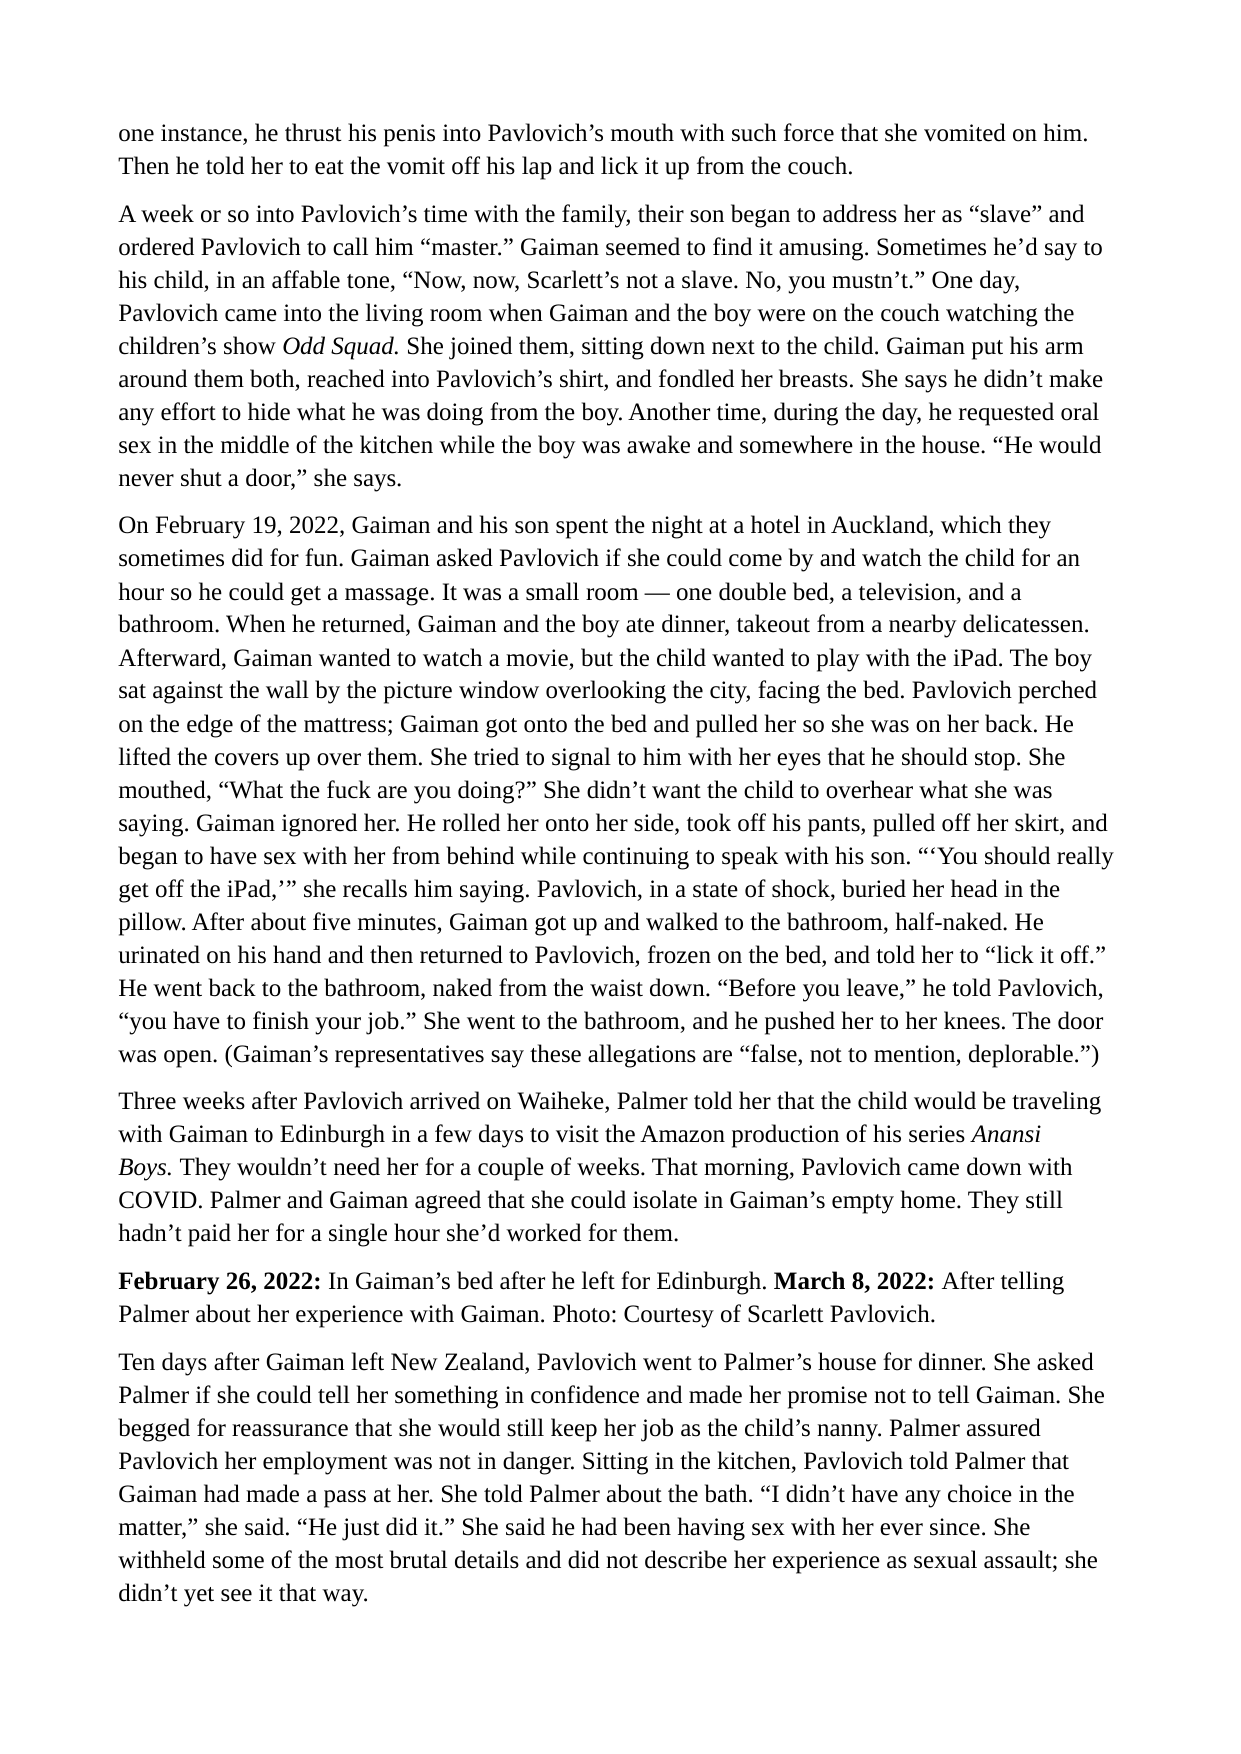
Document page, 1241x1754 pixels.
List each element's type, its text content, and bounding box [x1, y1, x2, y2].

text Three weeks after Pavlovich arrived on Waiheke, Palmer told her that the child would be traveling with Gaiman to Edinburgh in a few days to visit the Amazon production of his series Anansi Boys. They wouldn’t need her for a couple of weeks. That morning, Pavlovich came down with COVID. Palmer and Gaiman agreed that she could isolate in Gaiman’s empty home. They still hadn’t paid her for a single hour she’d worked for them. [118, 1086, 1122, 1247]
text February 26, 2022: In Gaiman’s bed after he left for Edinburgh. March 8, 2022: After telling Palmer about her ­experience with Gaiman. Photo: Courtesy of Scarlett Pavlovich. [118, 1266, 1122, 1328]
text On February 19, 2022, Gaiman and his son spent the night at a hotel in Auckland, which they sometimes did for fun. Gaiman asked Pavlovich if she could come by and watch the child for an hour so he could get a massage. It was a small room — one double bed, a television, and a bathroom. When he returned, Gaiman and the boy ate dinner, takeout from a nearby delicatessen. Afterward, Gaiman wanted to watch a movie, but the child wanted to play with the iPad. The boy sat against the wall by the picture window overlooking the city, facing the bed. Pavlovich perched on the edge of the mattress; Gaiman got onto the bed and pulled her so she was on her back. He lifted the covers up over them. She tried to signal to him with her eyes that he should stop. She mouthed, “What the fuck are you doing?” She didn’t want the child to overhear what she was saying. Gaiman ignored her. He rolled her onto her side, took off his pants, pulled off her skirt, and began to have sex with her from behind while continuing to speak with his son. “‘You should really get off the iPad,’” she recalls him saying. Pavlovich, in a state of shock, buried her head in the pillow. After about five minutes, Gaiman got up and walked to the bathroom, half-naked. He urinated on his hand and then returned to Pavlovich, frozen on the bed, and told her to “lick it off.” He went back to the bathroom, naked from the waist down. “Before you leave,” he told Pavlovich, “you have to finish your job.” She went to the bathroom, and he pushed her to her knees. The door was open. (Gaiman’s representatives say these allegations are “false, not to mention, deplorable.”) [118, 511, 1122, 1068]
text Ten days after Gaiman left New Zealand, Pavlovich went to Palmer’s house for dinner. She asked Palmer if she could tell her something in confidence and made her promise not to tell Gaiman. She begged for reassurance that she would still keep her job as the child’s nanny. Palmer assured Pavlovich her employment was not in danger. Sitting in the kitchen, Pavlovich told Palmer that Gaiman had made a pass at her. She told Palmer about the bath. “I didn’t have any choice in the matter,” she said. “He just did it.” She said he had been having sex with her ever since. She withheld some of the most brutal details and did not describe her experience as sexual assault; she didn’t yet see it that way. [118, 1347, 1122, 1607]
text one instance, he thrust his penis into Pavlovich’s mouth with such force that she vomited on him. Then he told her to eat the vomit off his lap and lick it up from the couch. [118, 118, 1122, 180]
text A week or so into Pavlovich’s time with the family, their son began to address her as “slave” and ordered Pavlovich to call him “master.” Gaiman seemed to find it amusing. Sometimes he’d say to his child, in an affable tone, “Now, now, Scarlett’s not a slave. No, you mustn’t.” One day, Pavlovich came into the living room when Gaiman and the boy were on the couch watching the children’s show Odd Squad. She joined them, sitting down next to the child. Gaiman put his arm around them both, reached into Pavlovich’s shirt, and fondled her breasts. She says he didn’t make any effort to hide what he was doing from the boy. Another time, during the day, he requested oral sex in the middle of the kitchen while the boy was awake and somewhere in the house. “He would never shut a door,” she says. [118, 199, 1122, 492]
